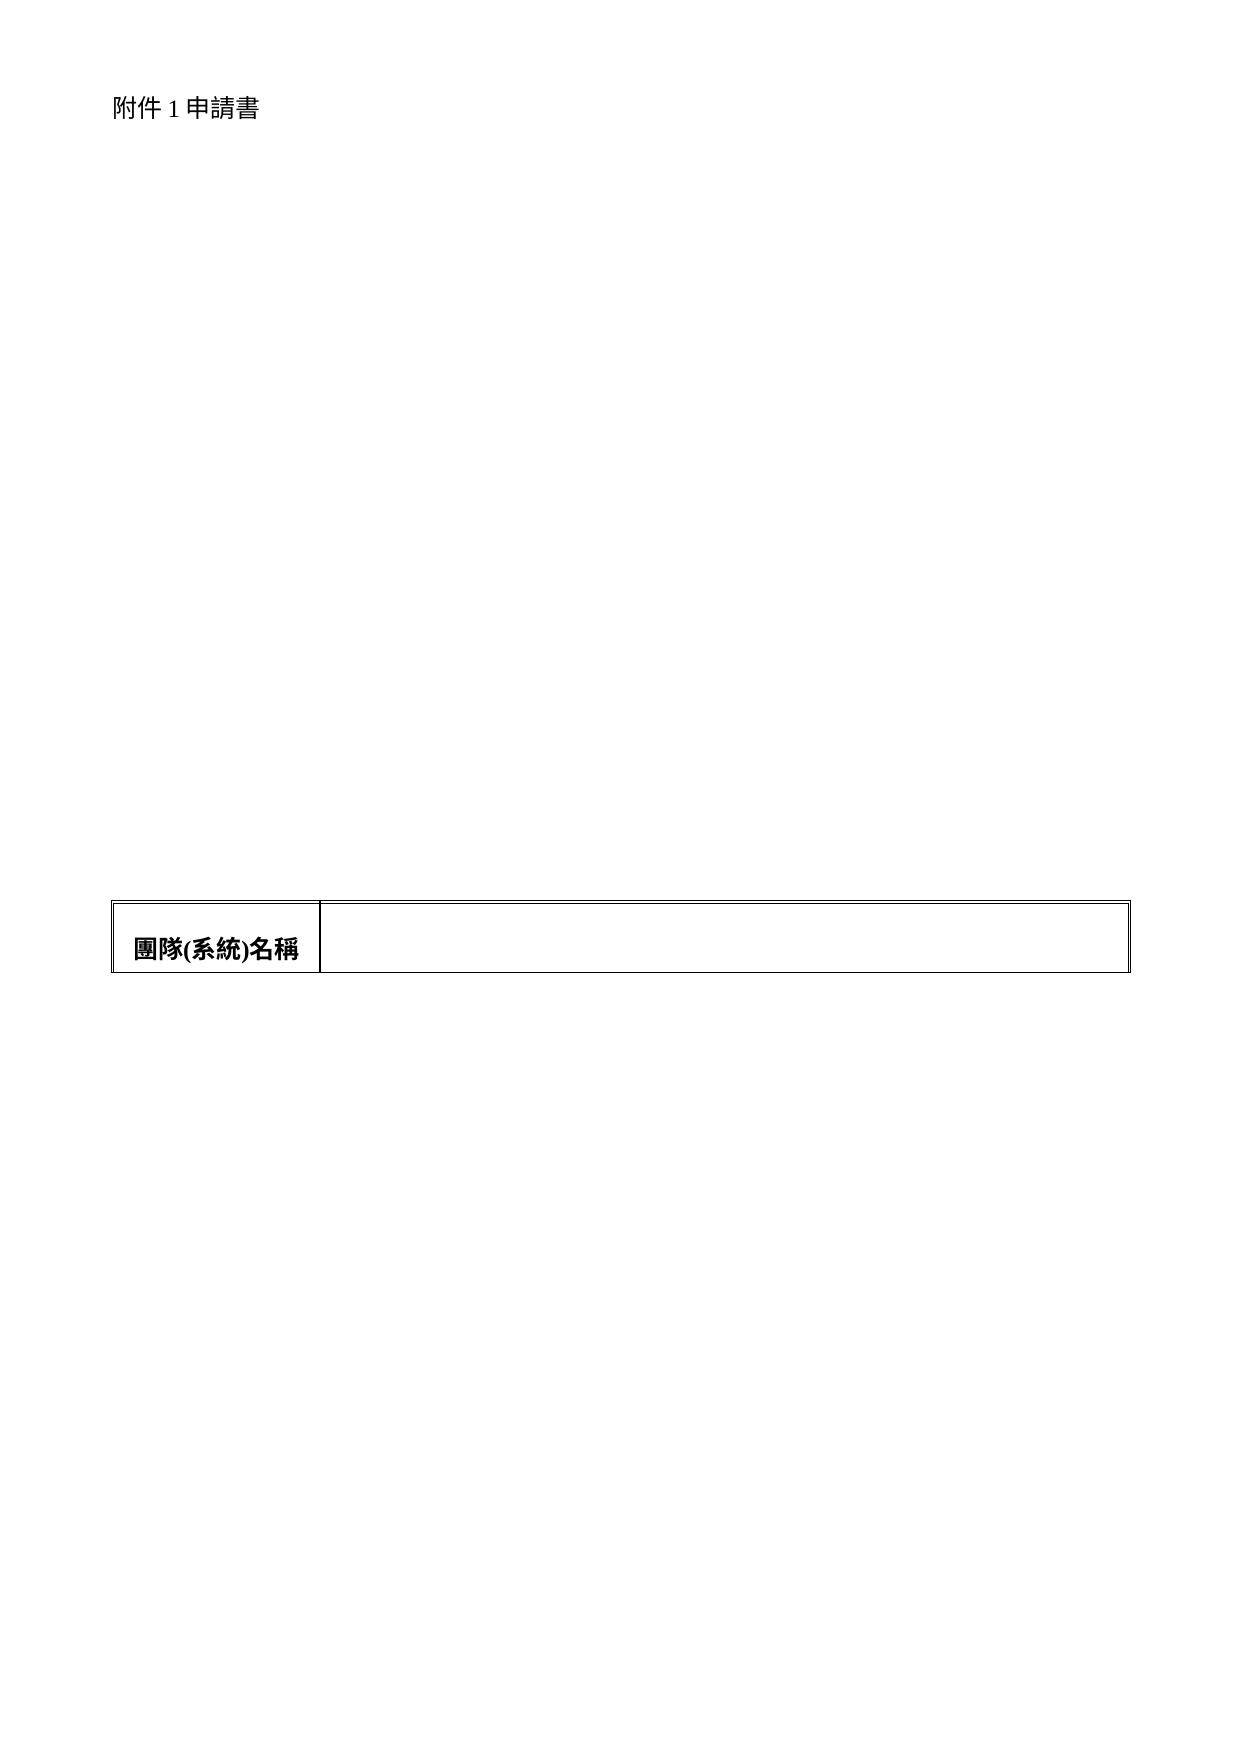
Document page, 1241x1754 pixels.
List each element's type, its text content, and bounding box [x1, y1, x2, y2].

table_header 團隊(系統)名稱 [114, 904, 319, 972]
table_header [321, 904, 1128, 972]
